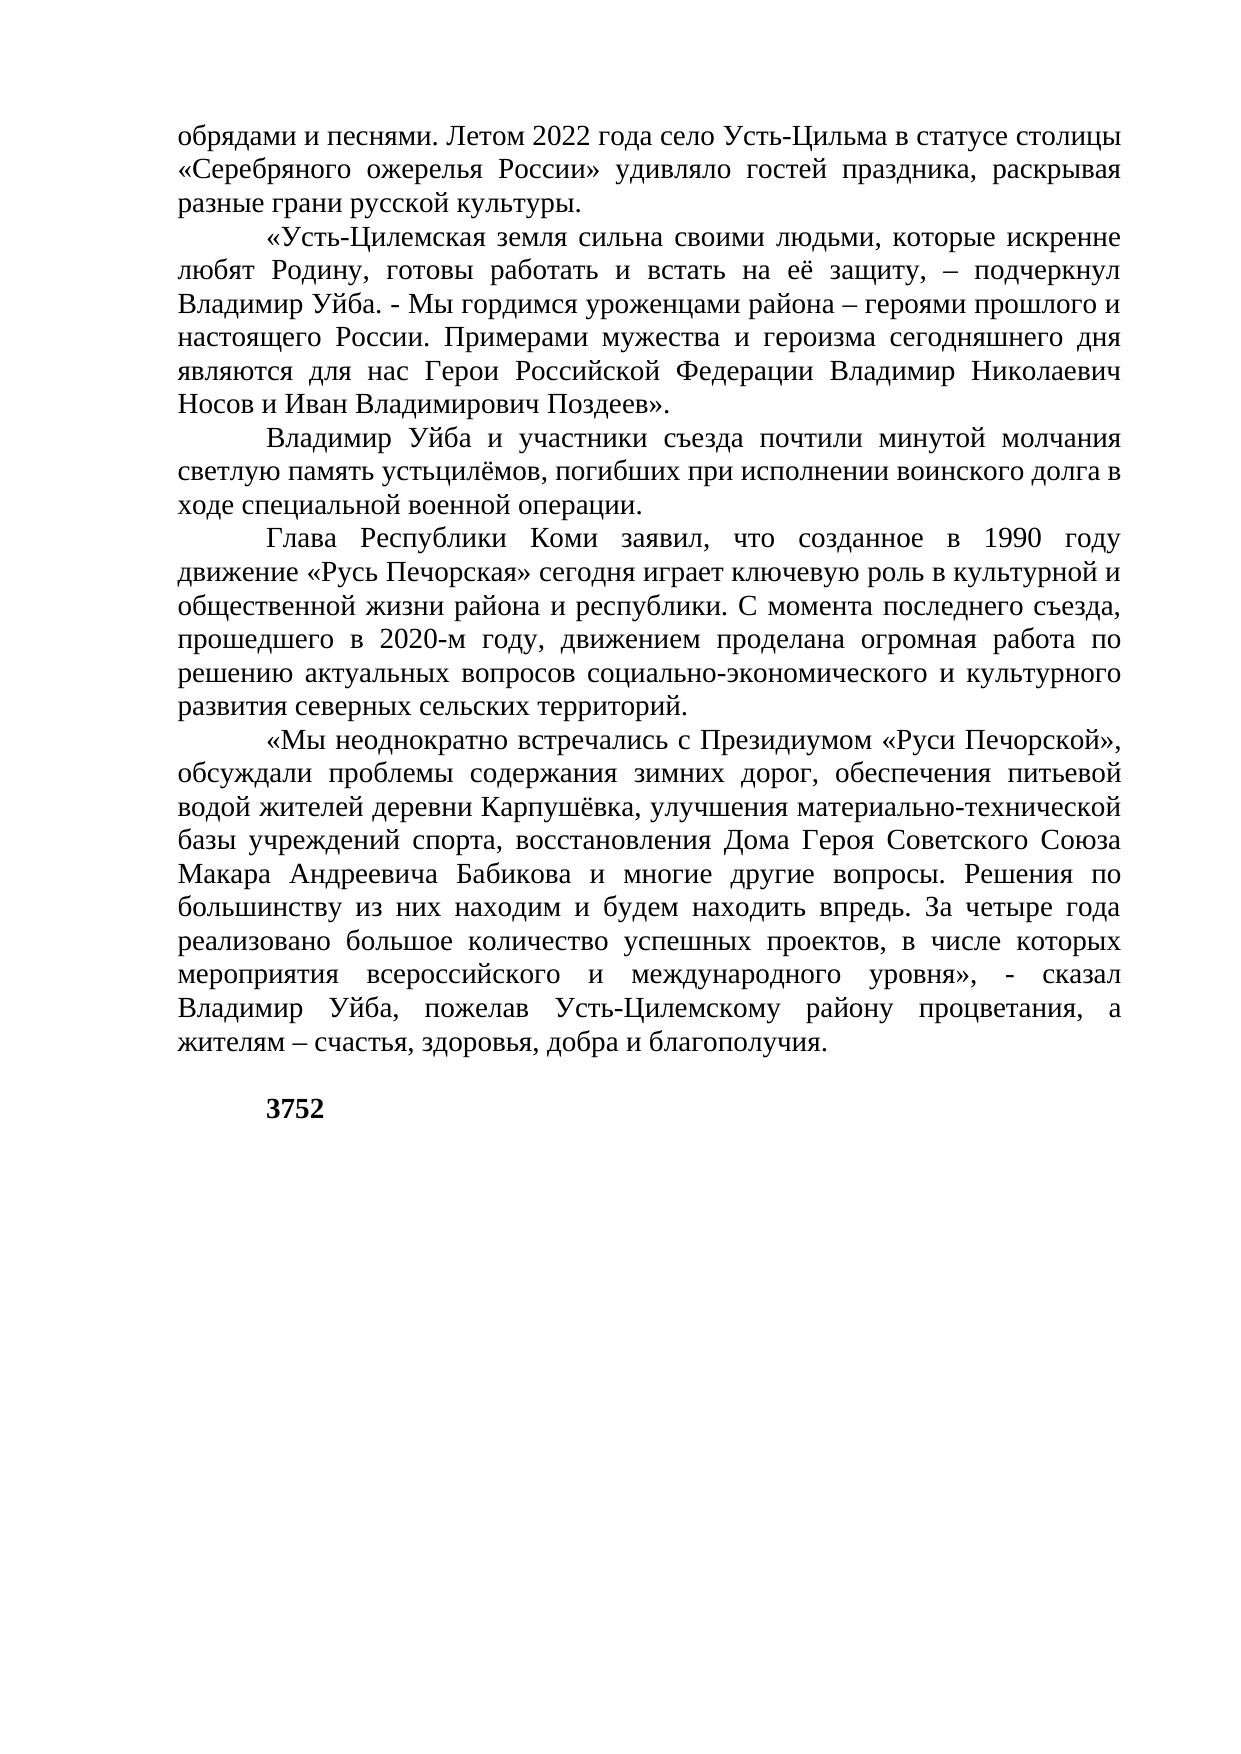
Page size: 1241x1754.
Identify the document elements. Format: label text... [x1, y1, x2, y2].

text «Усть-Цилемская земля сильна своими людьми, которые искренне любят Родину, готовы работать и встать на её защиту, – подчеркнул Владимир Уйба. - Мы гордимся уроженцами района – героями прошлого и настоящего России. Примерами мужества и героизма сегодняшнего дня являются для нас Герои Российской Федерации Владимир Николаевич Носов и Иван Владимирович Поздеев». [177, 219, 1122, 420]
text Владимир Уйба и участники съезда почтили минутой молчания светлую память устьцилёмов, погибших при исполнении воинского долга в ходе специальной военной операции. [177, 420, 1122, 521]
text Глава Республики Коми заявил, что созданное в 1990 году движение «Русь Печорская» сегодня играет ключевую роль в культурной и общественной жизни района и республики. С момента последнего съезда, прошедшего в 2020-м году, движением проделана огромная работа по решению актуальных вопросов социально-экономического и культурного развития северных сельских территорий. [177, 521, 1122, 722]
text «Мы неоднократно встречались с Президиумом «Руси Печорской», обсуждали проблемы содержания зимних дорог, обеспечения питьевой водой жителей деревни Карпушёвка, улучшения материально-технической базы учреждений спорта, восстановления Дома Героя Советского Союза Макара Андреевича Бабикова и многие другие вопросы. Решения по большинству из них находим и будем находить впредь. За четыре года реализовано большое количество успешных проектов, в числе которых мероприятия всероссийского и международного уровня», - сказал Владимир Уйба, пожелав Усть-Цилемскому району процветания, а жителям – счастья, здоровья, добра и благополучия. [177, 722, 1122, 1057]
text обрядами и песнями. Летом 2022 года село Усть-Цильма в статусе столицы «Серебряного ожерелья России» удивляло гостей праздника, раскрывая разные грани русской культуры. [177, 118, 1122, 219]
text 3752 [177, 1091, 1122, 1124]
